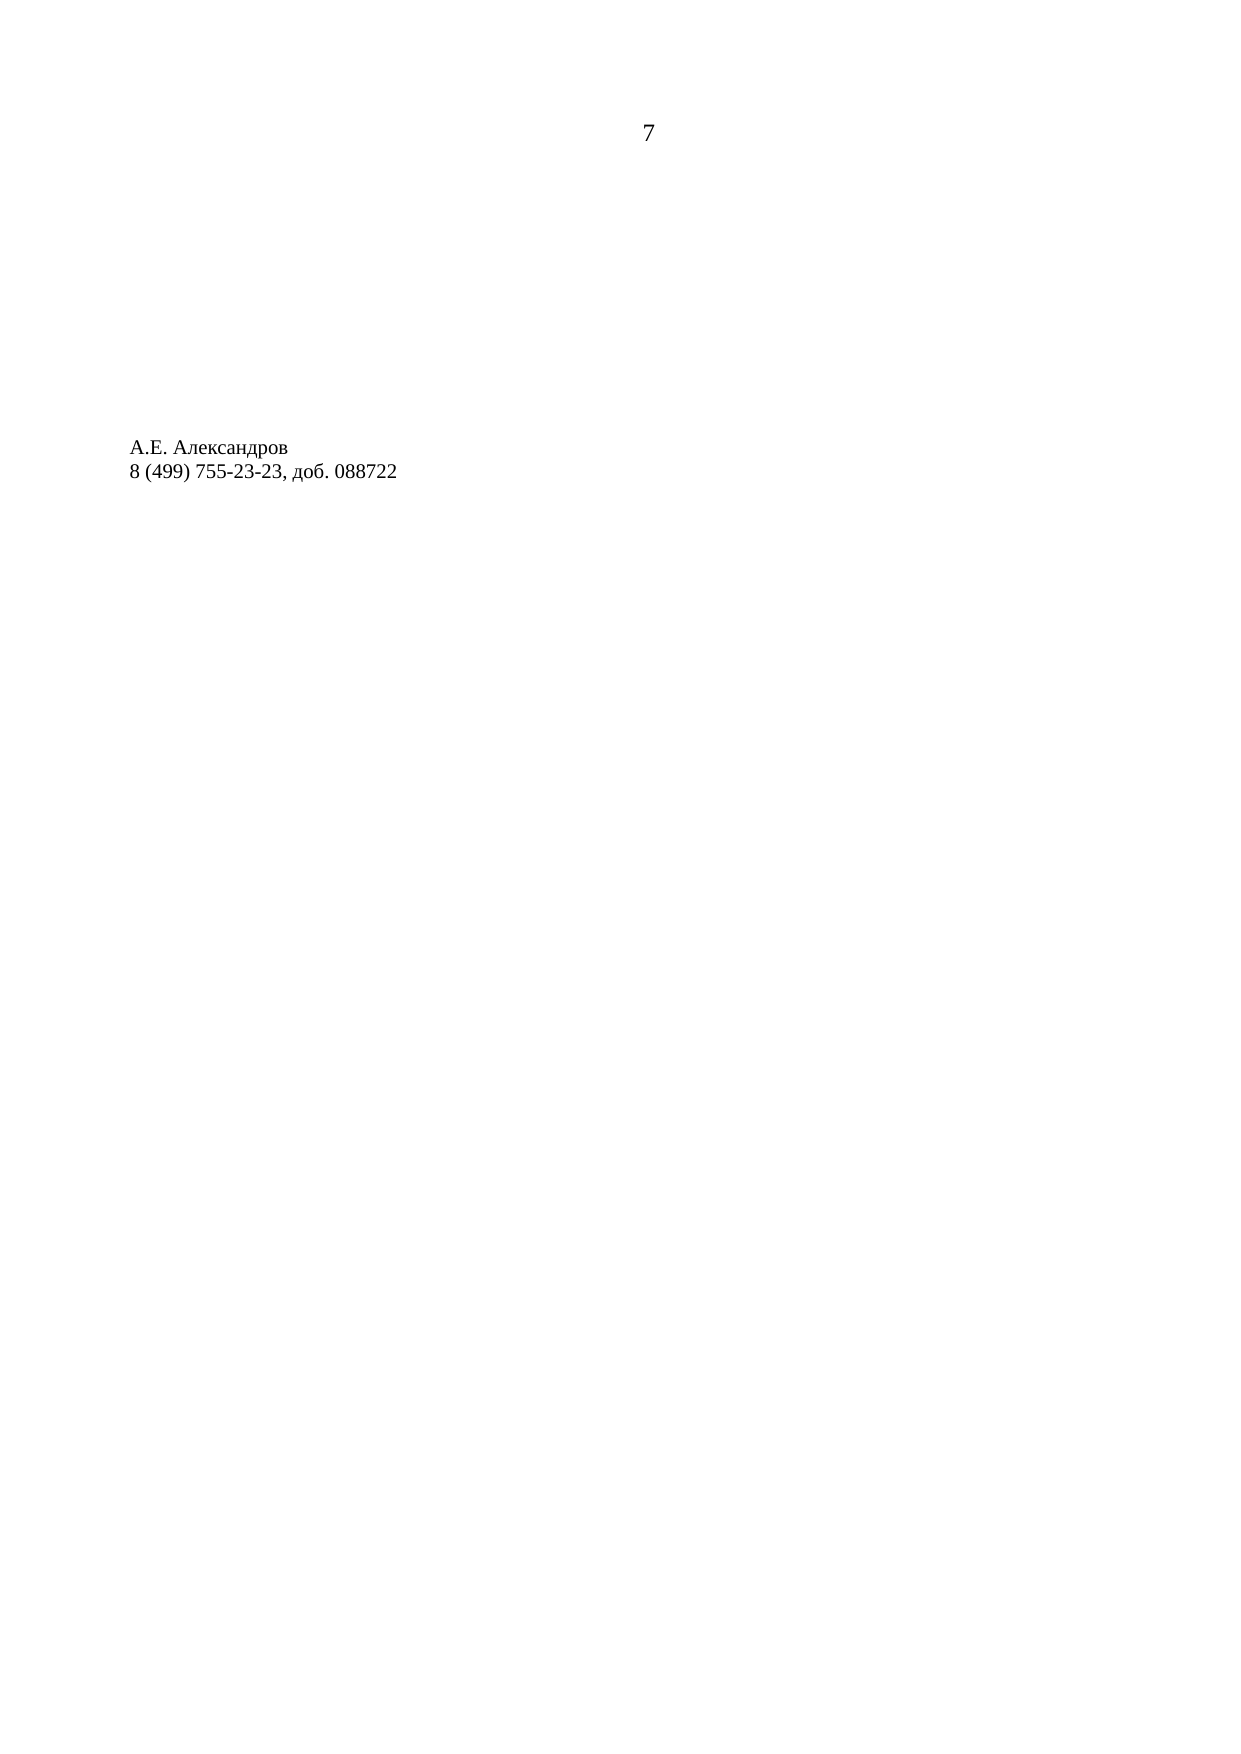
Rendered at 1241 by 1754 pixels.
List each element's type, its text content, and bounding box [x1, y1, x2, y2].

text 8 (499) 755-23-23, доб. 088722 [129, 459, 1168, 483]
text А.Е. Александров [129, 435, 1168, 459]
